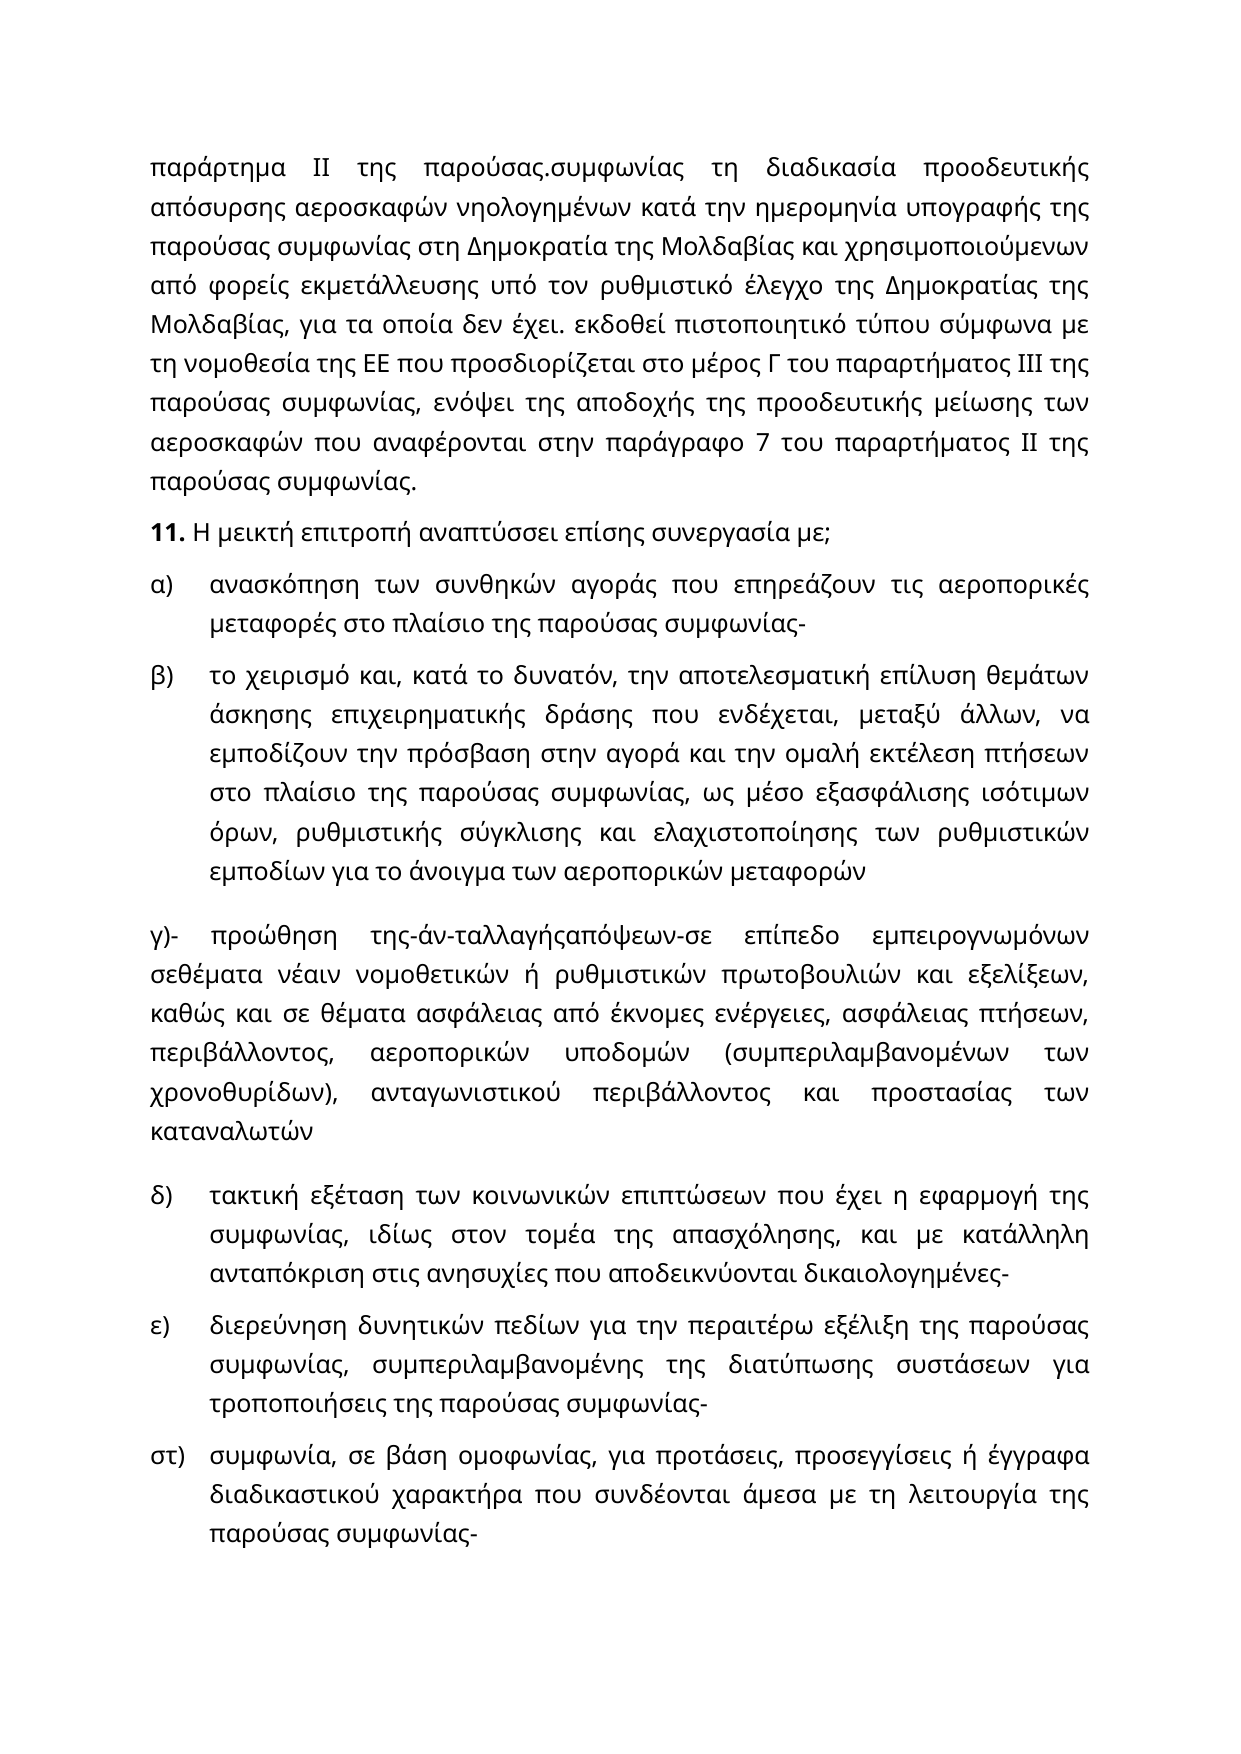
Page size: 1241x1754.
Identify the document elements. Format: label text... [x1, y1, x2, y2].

list δ) τακτική εξέταση των κοινωνικών επιπτώσεων που έχει η εφαρμογή της συμφωνίας, ιδίως στον τομέα της απασχόλησης, και με κατάλληλη ανταπόκριση στις ανησυχίες που αποδεικνύονται δικαιολογημένες- [150, 1177, 1090, 1290]
list ε) διερεύνηση δυνητικών πεδίων για την περαιτέρω εξέλιξη της παρούσας συμφωνίας, συμπεριλαμβανομένης της διατύπωσης συστάσεων για τροποποιήσεις της παρούσας συμφωνίας- [150, 1307, 1090, 1420]
list α) ανασκόπηση των συνθηκών αγοράς που επηρεάζουν τις αεροπορικές μεταφορές στο πλαίσιο της παρούσας συμφωνίας- [150, 567, 1090, 640]
list στ) συμφωνία, σε βάση ομοφωνίας, για προτάσεις, προσεγγίσεις ή έγγραφα διαδικαστικού χαρακτήρα που συνδέονται άμεσα με τη λειτουργία της παρούσας συμφωνίας- [150, 1437, 1090, 1550]
list β) το χειρισμό και, κατά το δυνατόν, την αποτελεσματική επίλυση θεμάτων άσκησης επιχειρηματικής δράσης που ενδέχεται, μεταξύ άλλων, να εμποδίζουν την πρόσβαση στην αγορά και την ομαλή εκτέλεση πτήσεων στο πλαίσιο της παρούσας συμφωνίας, ως μέσο εξασφάλισης ισότιμων όρων, ρυθμιστικής σύγκλισης και ελαχιστοποίησης των ρυθμιστικών εμποδίων για το άνοιγμα των αεροπορικών μεταφορών [150, 657, 1090, 887]
text γ)- προώθηση της-άν-ταλλαγήςαπόψεων-σε επίπεδο εμπειρογνωμόνων σεθέματα νέαιν νομοθετικών ή ρυθμιστικών πρωτοβουλιών και εξελίξεων, καθώς και σε θέματα ασφάλειας από έκνομες ενέργειες, ασφάλειας πτήσεων, περιβάλλοντος, αεροπορικών υποδομών (συμπεριλαμβανομένων των χρονοθυρίδων), ανταγωνιστικού περιβάλλοντος και προστασίας των καταναλωτών [150, 917, 1090, 1147]
text 11. Η μεικτή επιτροπή αναπτύσσει επίσης συνεργασία με; [150, 515, 1090, 549]
text παράρτημα II της παρούσας.συμφωνίας τη διαδικασία προοδευτικής απόσυρσης αεροσκαφών νηολογημένων κατά την ημερομηνία υπογραφής της παρούσας συμφωνίας στη Δημοκρατία της Μολδαβίας και χρησιμοποιούμενων από φορείς εκμετάλλευσης υπό τον ρυθμιστικό έλεγχο της Δημοκρατίας της Μολδαβίας, για τα οποία δεν έχει. εκδοθεί πιστοποιητικό τύπου σύμφωνα με τη νομοθεσία της ΕΕ που προσδιορίζεται στο μέρος Γ του παραρτήματος III της παρούσας συμφωνίας, ενόψει της αποδοχής της προοδευτικής μείωσης των αεροσκαφών που αναφέρονται στην παράγραφο 7 του παραρτήματος II της παρούσας συμφωνίας. [150, 150, 1090, 497]
